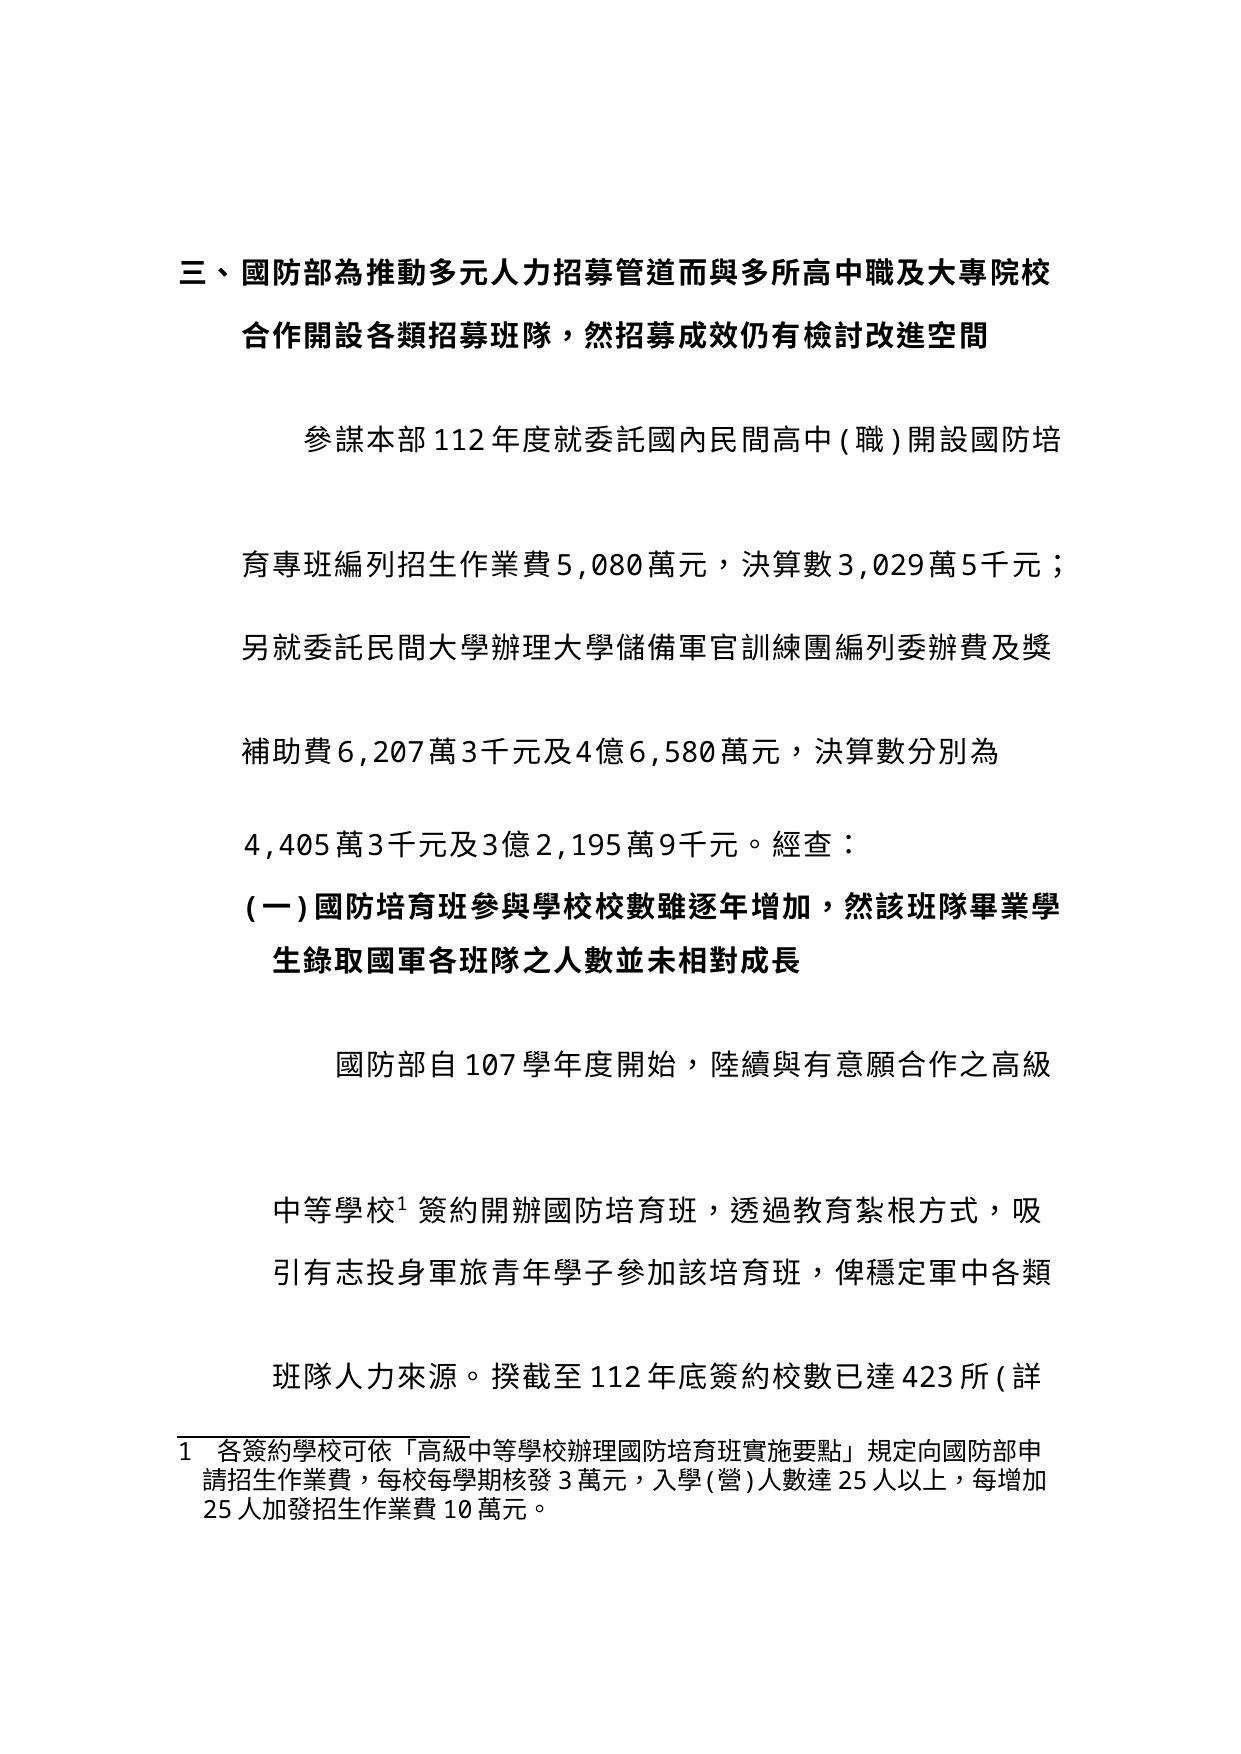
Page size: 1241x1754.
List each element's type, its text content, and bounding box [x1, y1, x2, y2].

text 各簽約學校可依「高級中等學校辦理國防培育班實施要點」規定向國防部申請招生作業費，每校每學期核發3萬元，入學(營)人數達25人以上，每增加25人加發招生作業費10萬元。 [177, 1437, 1063, 1525]
text 三、國防部為推動多元人力招募管道而與多所高中職及大專院校合作開設各類招募班隊，然招募成效仍有檢討改進空間 [177, 229, 1063, 354]
text 參謀本部112年度就委託國內民間高中(職)開設國防培育專班編列招生作業費5,080萬元，決算數3,029萬5千元；另就委託民間大學辦理大學儲備軍官訓練團編列委辦費及獎補助費6,207萬3千元及4億6,580萬元，決算數分別為4,405萬3千元及3億2,195萬9千元。經查： [236, 354, 1063, 854]
text (一)國防培育班參與學校校數雖逐年增加，然該班隊畢業學生錄取國軍各班隊之人數並未相對成長 [236, 854, 1063, 979]
text 國防部自107學年度開始，陸續與有意願合作之高級中等學校簽約開辦國防培育班，透過教育紮根方式，吸引有志投身軍旅青年學子參加該培育班，俾穩定軍中各類班隊人力來源。揆截至112年底簽約校數已達423所(詳 [266, 979, 1063, 1417]
